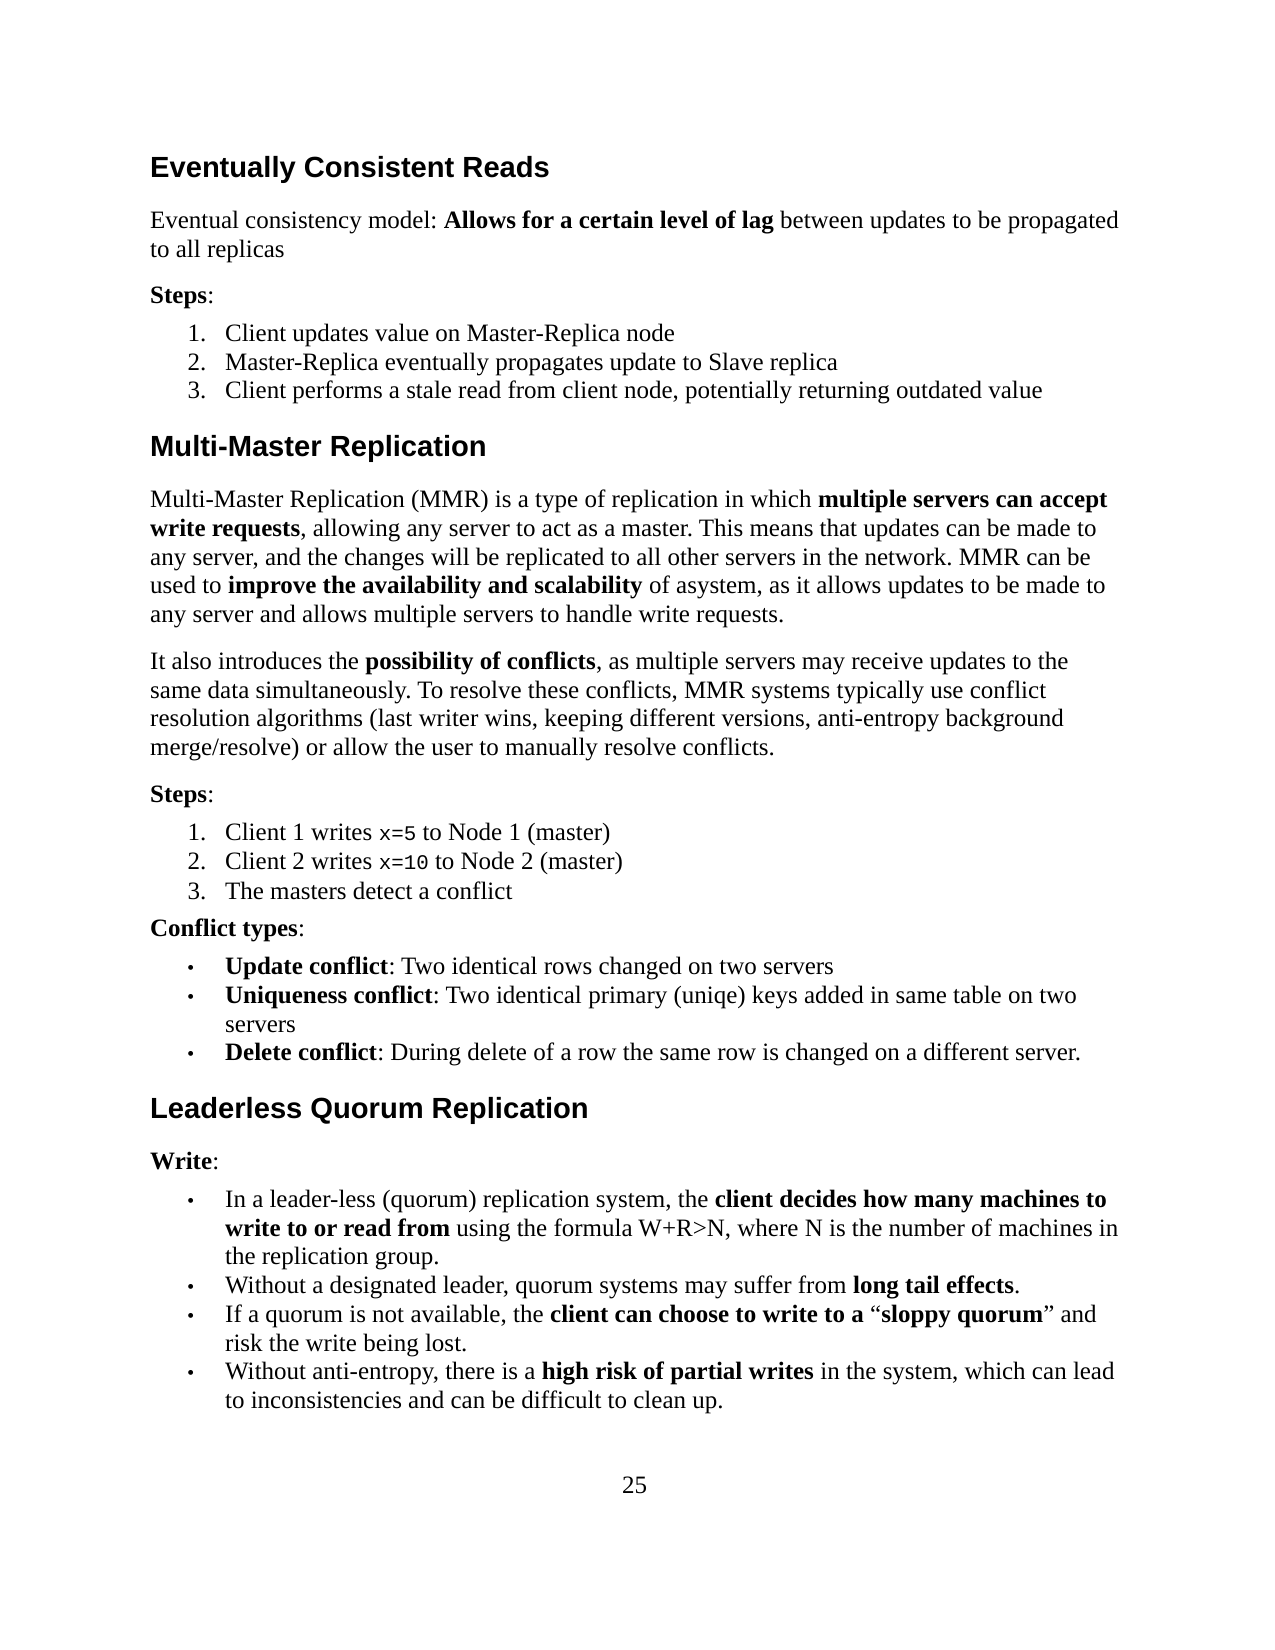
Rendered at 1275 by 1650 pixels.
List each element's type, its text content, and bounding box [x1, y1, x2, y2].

text Steps: [150, 280, 1125, 309]
text Eventual consistency model: Allows for a certain level of lag between updates to be propagated to all replicas [150, 205, 1125, 262]
list If a quorum is not available, the client can choose to write to a “sloppy quorum” and risk the write being lost. [187, 1299, 1125, 1356]
text Write: [150, 1146, 1125, 1175]
list Update conflict: Two identical rows changed on two servers [187, 951, 1125, 980]
list Client 1 writes x=5 to Node 1 (master) [187, 817, 1125, 846]
list Client updates value on Master-Replica node [187, 318, 1125, 347]
list Uniqueness conflict: Two identical primary (uniqe) keys added in same table on two servers [187, 980, 1125, 1037]
list In a leader-less (quorum) replication system, the client decides how many machines to write to or read from using the formula W+R>N, where N is the number of machines in the replication group. [187, 1184, 1125, 1270]
list Client 2 writes x=10 to Node 2 (master) [187, 846, 1125, 876]
list Master-Replica eventually propagates update to Slave replica [187, 347, 1125, 376]
text Conflict types: [150, 913, 1125, 942]
text Steps: [150, 779, 1125, 808]
subtitle Leaderless Quorum Replication [150, 1091, 1125, 1125]
list The masters detect a conflict [187, 876, 1125, 904]
list Without anti-entropy, there is a high risk of partial writes in the system, which can lead to inconsistencies and can be difficult to clean up. [187, 1356, 1125, 1414]
text It also introduces the possibility of conflicts, as multiple servers may receive updates to the same data simultaneously. To resolve these conflicts, MMR systems typically use conflict resolution algorithms (last writer wins, keeping different versions, anti-entropy background merge/resolve) or allow the user to manually resolve conflicts. [150, 646, 1125, 761]
text Multi-Master Replication (MMR) is a type of replication in which multiple servers can accept write requests, allowing any server to act as a master. This means that updates can be made to any server, and the changes will be replicated to all other servers in the network. MMR can be used to improve the availability and scalability of asystem, as it allows updates to be made to any server and allows multiple servers to handle write requests. [150, 484, 1125, 628]
list Delete conflict: During delete of a row the same row is changed on a different server. [187, 1037, 1125, 1066]
subtitle Multi-Master Replication [150, 429, 1125, 463]
list Without a designated leader, quorum systems may suffer from long tail effects. [187, 1270, 1125, 1299]
subtitle Eventually Consistent Reads [150, 150, 1125, 183]
list Client performs a stale read from client node, potentially returning outdated value [187, 376, 1125, 404]
